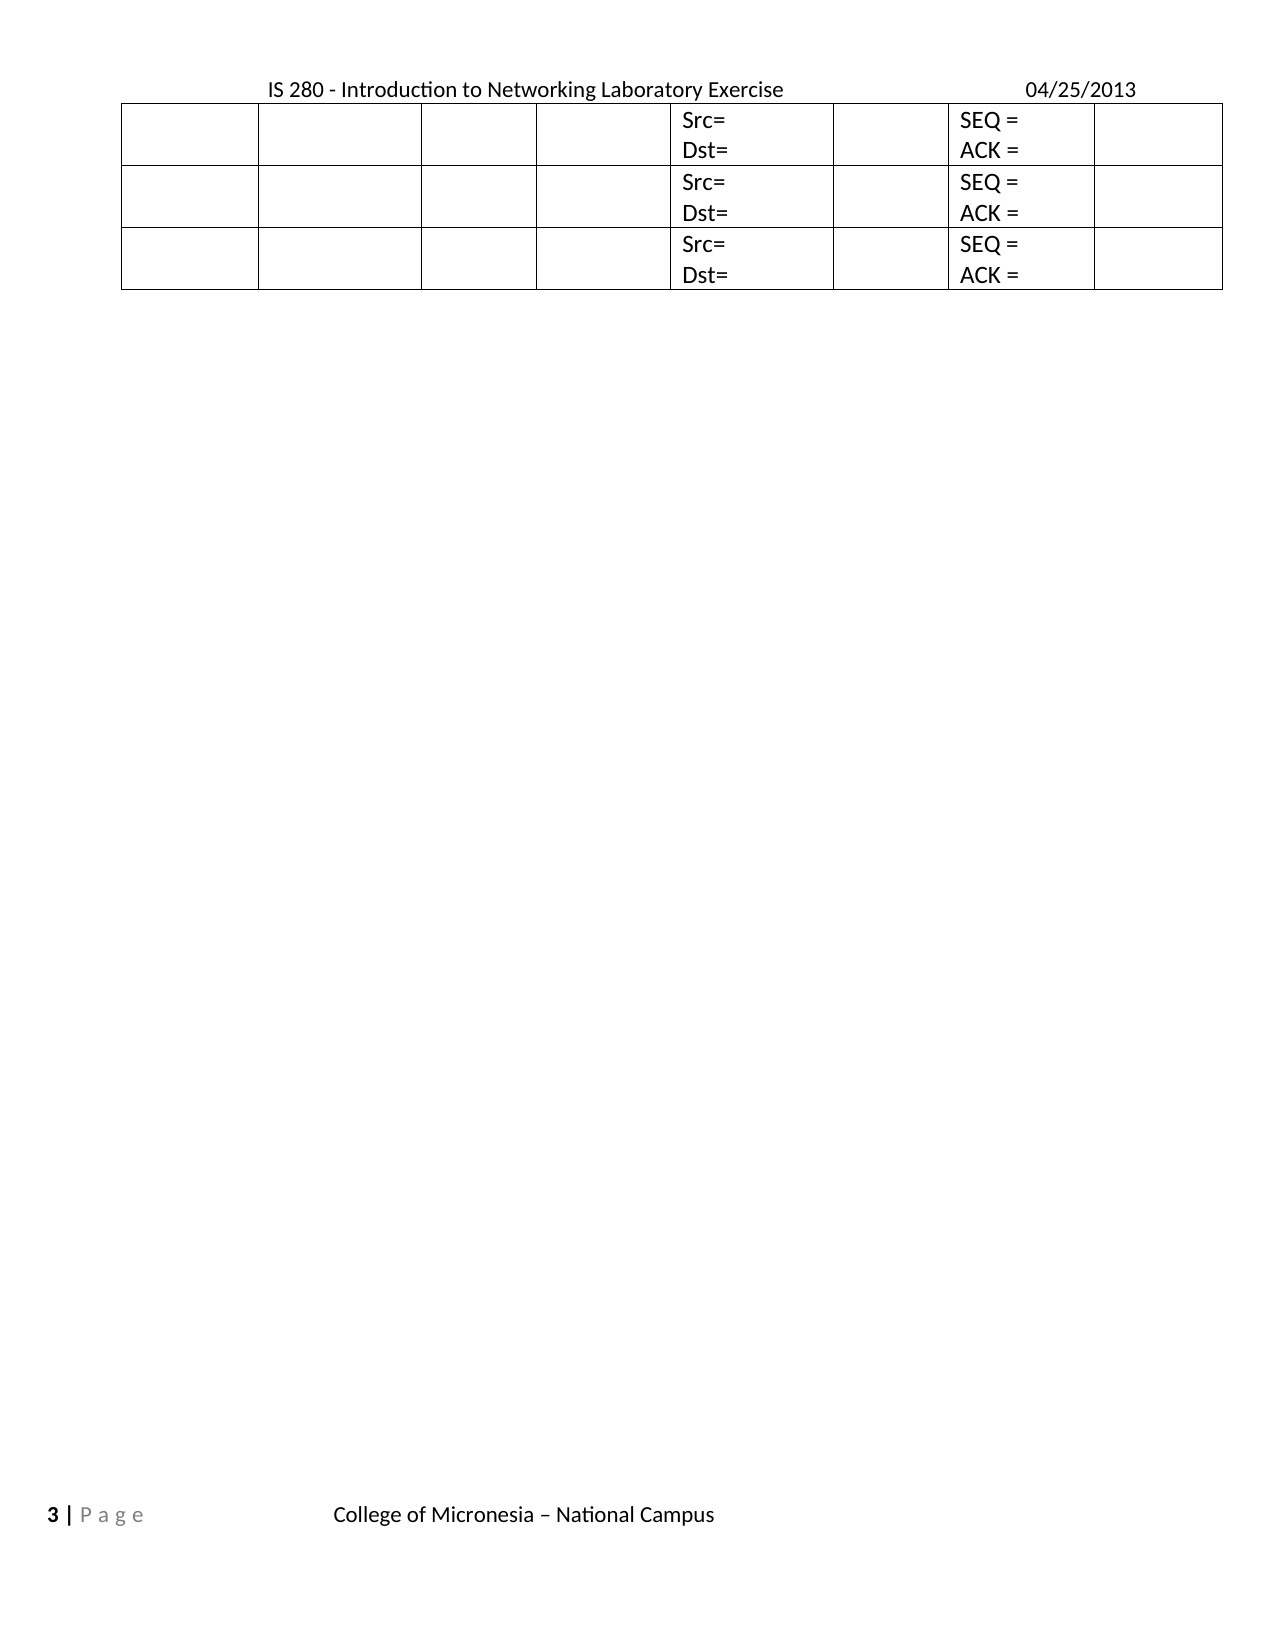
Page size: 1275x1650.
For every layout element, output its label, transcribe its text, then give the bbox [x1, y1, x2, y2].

table_cell [422, 166, 536, 227]
table_cell SEQ = ACK = [949, 228, 1094, 289]
table_cell [1095, 166, 1222, 227]
table_cell [122, 228, 258, 289]
table_cell [422, 104, 536, 165]
table_cell [537, 104, 670, 165]
table_cell [122, 166, 258, 227]
table_cell [259, 228, 421, 289]
table_cell SEQ = ACK = [949, 166, 1094, 227]
table_cell [1095, 228, 1222, 289]
table_cell [834, 166, 948, 227]
table_cell Src= Dst= [671, 228, 833, 289]
table_cell [259, 166, 421, 227]
table_cell [834, 228, 948, 289]
table_cell SEQ = ACK = [949, 104, 1094, 165]
table_cell [537, 166, 670, 227]
table_cell [122, 104, 258, 165]
table_cell Src= Dst= [671, 104, 833, 165]
table_cell [422, 228, 536, 289]
table_cell [537, 228, 670, 289]
table_cell [259, 104, 421, 165]
table_cell [834, 104, 948, 165]
table_cell Src= Dst= [671, 166, 833, 227]
table_cell [1095, 104, 1222, 165]
